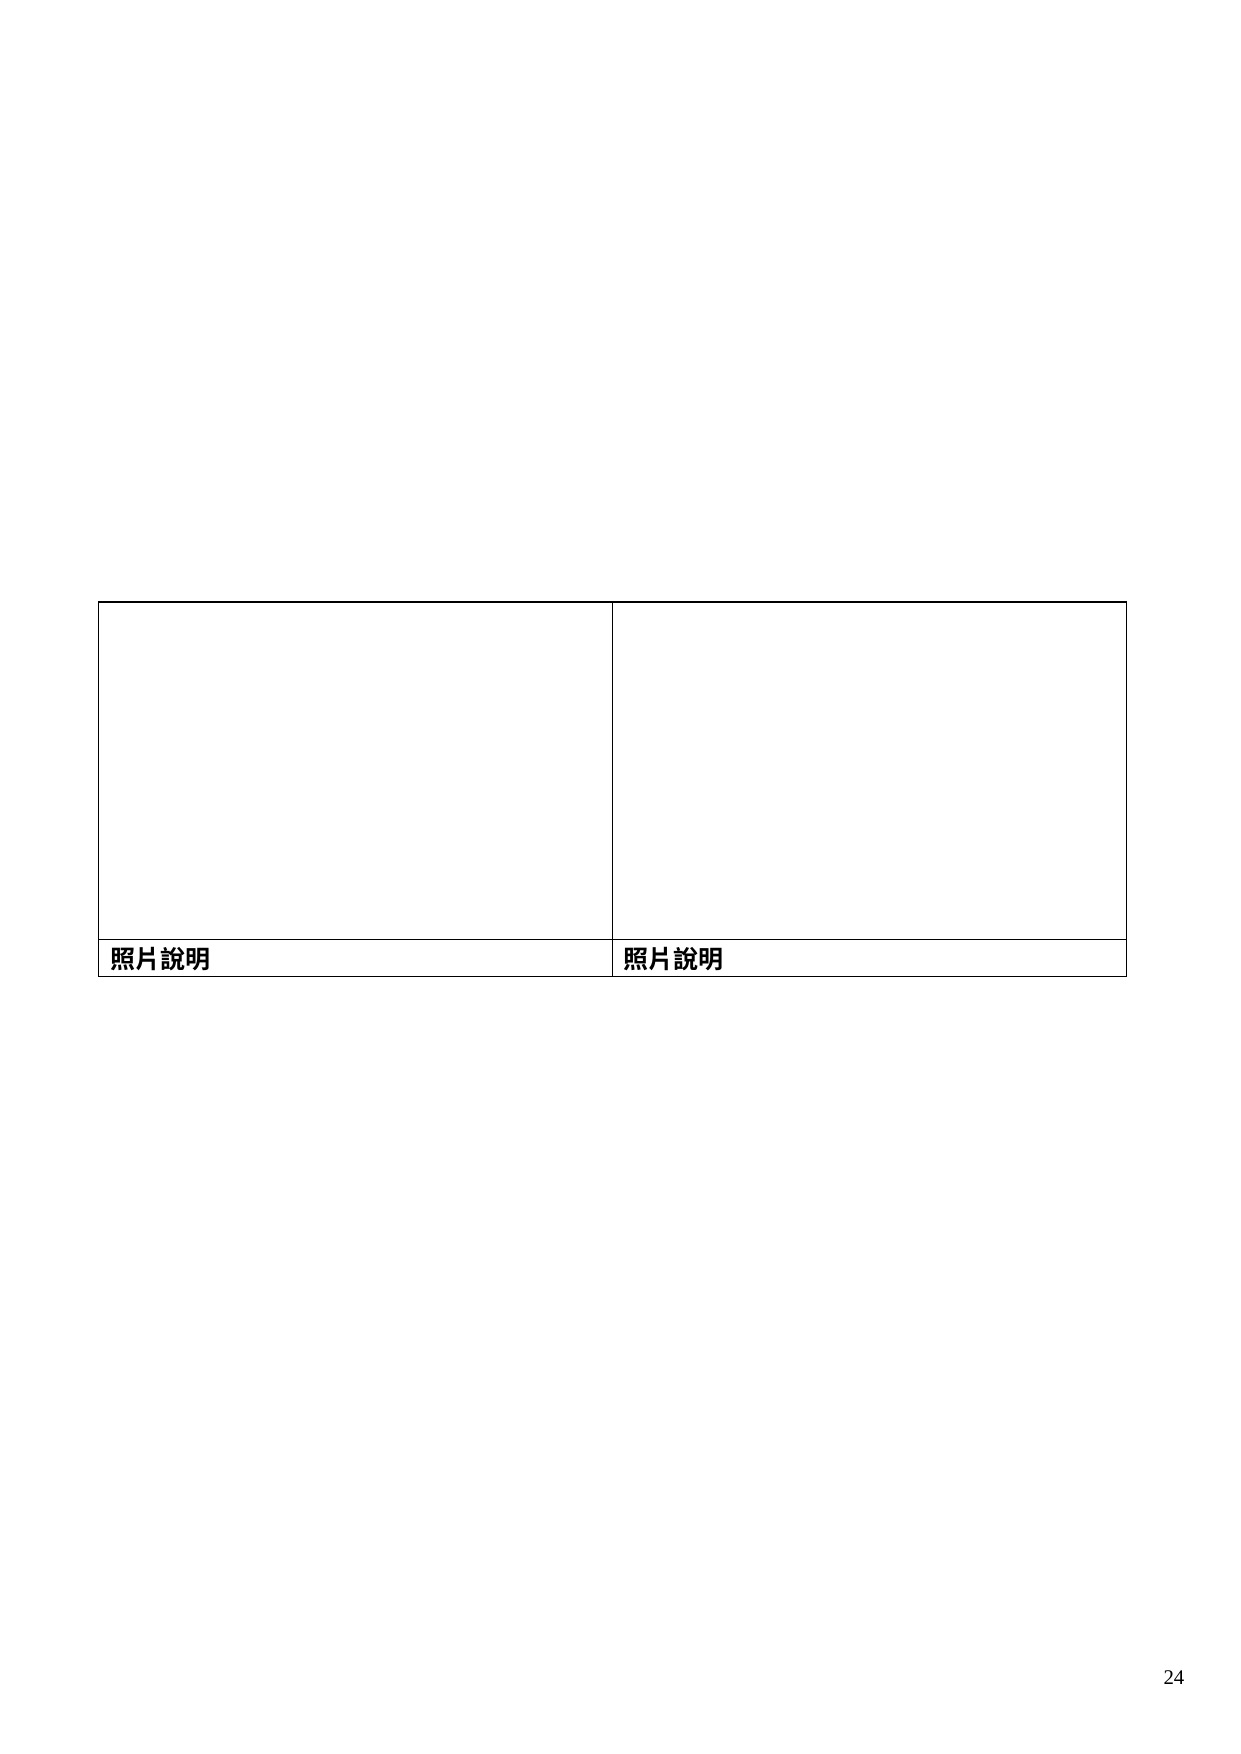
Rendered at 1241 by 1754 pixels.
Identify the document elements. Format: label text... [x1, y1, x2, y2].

table_cell 照片說明 [99, 940, 612, 976]
table_cell [99, 603, 612, 939]
table_cell [613, 603, 1126, 939]
table_cell 照片說明 [613, 940, 1126, 976]
